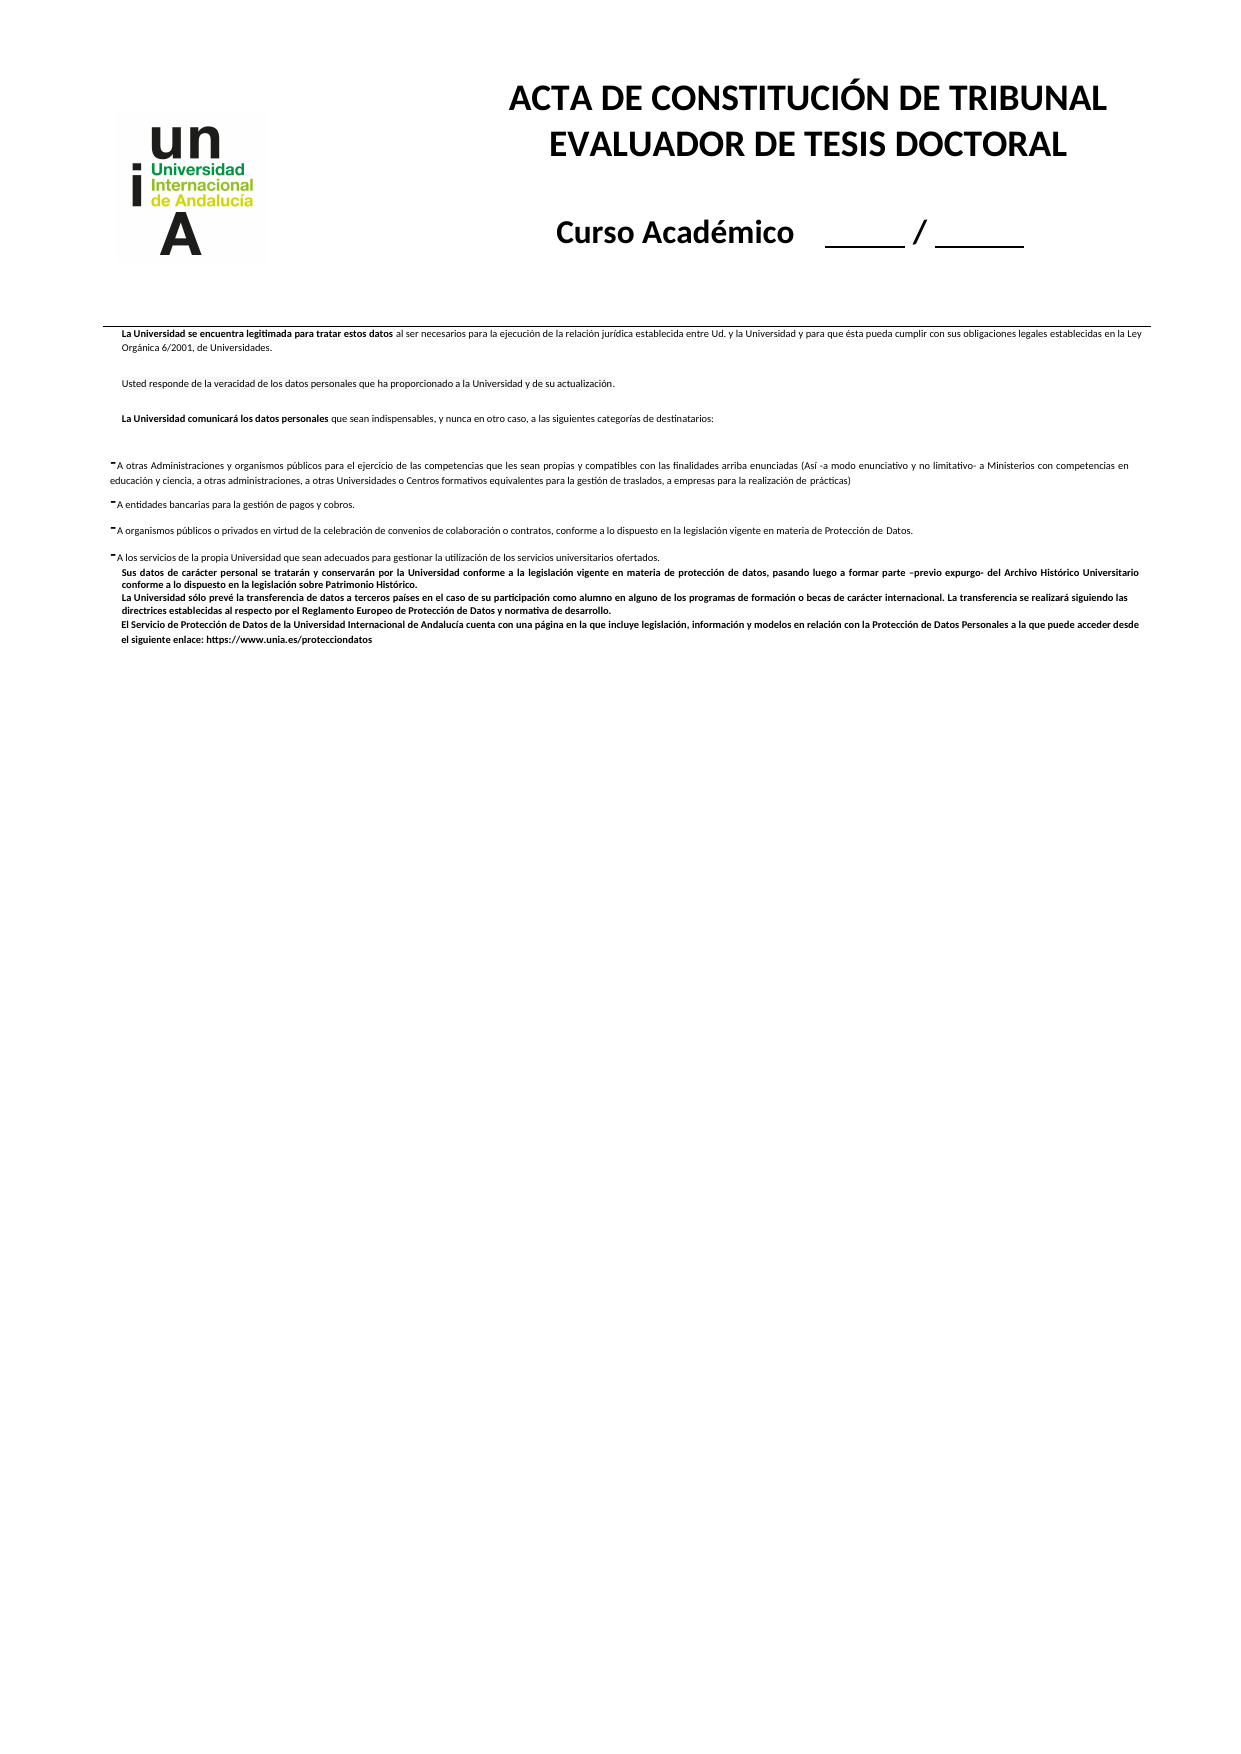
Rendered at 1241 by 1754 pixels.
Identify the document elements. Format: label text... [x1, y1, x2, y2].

table_cell La Universidad se encuentra legitimada para tratar estos datos al ser necesarios para la ejecución de la relación jurídica establecida entre Ud. y la Universidad y para que ésta pueda cumplir con sus obligaciones legales establecidas en la Ley Orgánica 6/2001, de Universidades. Usted responde de la veracidad de los datos personales que ha proporcionado a la Universidad y de su actualización. La Universidad comunicará los datos personales que sean indispensables, y nunca en otro caso, a las siguientes categorías de destinatarios: A otras Administraciones y organismos públicos para el ejercicio de las competencias que les sean propias y compatibles con las finalidades arriba enunciadas (Así -a modo enunciativo y no limitativo- a Ministerios con competencias en educación y ciencia, a otras administraciones, a otras Universidades o Centros formativos equivalentes para la gestión de traslados, a empresas para la realización de prácticas) A entidades bancarias para la gestión de pagos y cobros. A organismos públicos o privados en virtud de la celebración de convenios de colaboración o contratos, conforme a lo dispuesto en la legislación vigente en materia de Protección de Datos. A los servicios de la propia Universidad que sean adecuados para gestionar la utilización de los servicios universitarios ofertados. Sus datos de carácter personal se tratarán y conservarán por la Universidad conforme a la legislación vigente en materia de protección de datos, pasando luego a formar parte –previo expurgo- del Archivo Histórico Universitario conforme a lo dispuesto en la legislación sobre Patrimonio Histórico. La Universidad sólo prevé la transferencia de datos a terceros países en el caso de su participación como alumno en alguno de los programas de formación o becas de carácter internacional. La transferencia se realizará siguiendo las directrices establecidas al respecto por el Reglamento Europeo de Protección de Datos y normativa de desarrollo. El Servicio de Protección de Datos de la Universidad Internacional de Andalucía cuenta con una página en la que incluye legislación, información y modelos en relación con la Protección de Datos Personales a la que puede acceder desde el siguiente enlace: https://www.unia.es/protecciondatos [103, 327, 1151, 664]
